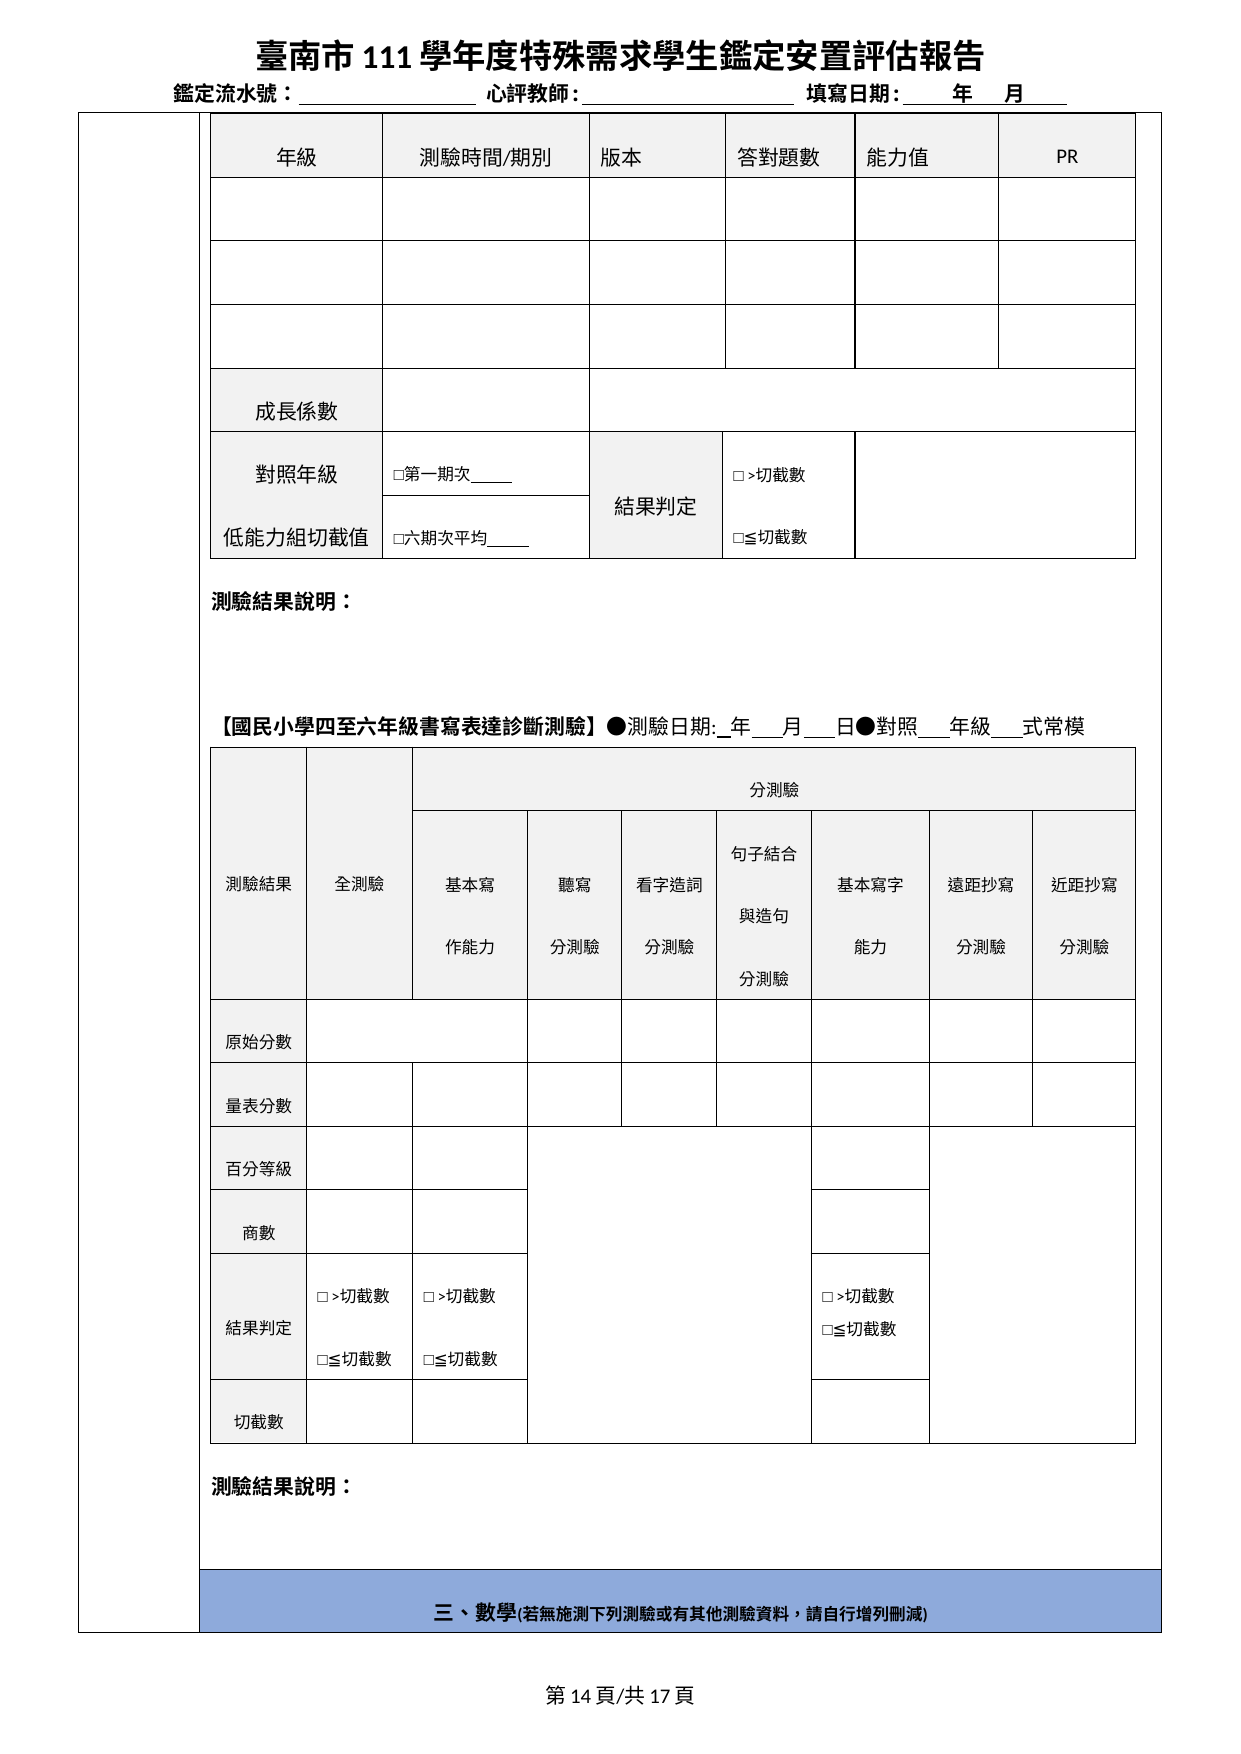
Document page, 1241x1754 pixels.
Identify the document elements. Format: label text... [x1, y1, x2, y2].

table_cell [528, 1000, 621, 1062]
table_header PR [999, 114, 1135, 177]
table_cell [307, 1127, 412, 1189]
table_cell □ >切截數 □≦切截數 [413, 1254, 527, 1379]
table_header 答對題數 [726, 114, 854, 177]
table_cell [79, 113, 199, 1632]
table_cell 結果判定 [590, 432, 722, 558]
table_header 測驗時間/期別 [383, 114, 589, 177]
table_cell □ >切截數 □≦切截數 [307, 1254, 412, 1379]
table_cell [383, 369, 589, 431]
table_cell 遠距抄寫 分測驗 [930, 811, 1032, 999]
table_cell [622, 1063, 716, 1126]
table_cell 三、數學(若無施測下列測驗或有其他測驗資料，請自行增列刪減) [200, 1570, 1161, 1632]
table_cell [211, 178, 382, 240]
table_cell [717, 1063, 811, 1126]
table_cell [590, 369, 1135, 431]
table_cell 切截數 [211, 1380, 306, 1442]
table_cell [413, 1063, 527, 1126]
table_cell [726, 178, 854, 240]
table_cell [307, 1190, 412, 1253]
table_cell [307, 1063, 412, 1126]
table_cell [590, 241, 725, 304]
table_header 版本 [590, 114, 725, 177]
table_cell [717, 1000, 811, 1062]
table_cell [726, 305, 854, 367]
table_cell 百分等級 [211, 1127, 306, 1189]
table_cell [812, 1127, 929, 1189]
table_cell [413, 1127, 527, 1189]
table_cell 成長係數 [211, 369, 382, 431]
table_cell [413, 1380, 527, 1442]
table_cell [856, 432, 1135, 558]
table_cell 原始分數 [211, 1000, 306, 1062]
table_cell [812, 1380, 929, 1442]
table_cell [383, 305, 589, 367]
table_cell □第一期次 [383, 432, 589, 494]
table_cell 結果判定 [211, 1254, 306, 1379]
table_cell [211, 241, 382, 304]
table_cell [622, 1000, 716, 1062]
table_cell [383, 178, 589, 240]
table_cell [726, 241, 854, 304]
table_header 測驗結果 [211, 748, 306, 999]
table_cell [528, 1063, 621, 1126]
table_cell [307, 1000, 527, 1062]
table_cell 句子結合與造句 分測驗 [717, 811, 811, 999]
table_cell [590, 305, 725, 367]
table_cell [856, 305, 998, 367]
table_cell 聽寫 分測驗 [528, 811, 621, 999]
table_cell [856, 178, 998, 240]
table_header 能力值 [856, 114, 998, 177]
table_header 全測驗 [307, 748, 412, 999]
table_cell [930, 1063, 1032, 1126]
table_cell 商數 [211, 1190, 306, 1253]
table_cell [999, 241, 1135, 304]
table_cell [812, 1190, 929, 1253]
table_cell [1033, 1063, 1135, 1126]
table_cell [413, 1190, 527, 1253]
table_cell [812, 1063, 929, 1126]
table_cell [999, 305, 1135, 367]
table_cell □ >切截數 □≦切截數 [812, 1254, 929, 1379]
table_cell [930, 1000, 1032, 1062]
table_cell 測驗結果說明： 【國民小學四至六年級書寫表達診斷測驗】●測驗日期: 年 月 日●對照 年級 式常模 測驗結果說明： [200, 113, 1161, 1568]
table_cell [307, 1380, 412, 1442]
table_cell □ >切截數 □≦切截數 [723, 432, 854, 558]
table_cell [383, 241, 589, 304]
table_cell [930, 1127, 1135, 1442]
table_cell □六期次平均 [383, 496, 589, 558]
table_cell [1033, 1000, 1135, 1062]
table_cell 基本寫 作能力 [413, 811, 527, 999]
table_cell 對照年級 低能力組切截值 [211, 432, 382, 558]
table_cell [999, 178, 1135, 240]
table_cell [211, 305, 382, 367]
table_cell 量表分數 [211, 1063, 306, 1126]
table_cell 基本寫字 能力 [812, 811, 929, 999]
table_cell 看字造詞分測驗 [622, 811, 716, 999]
table_cell [856, 241, 998, 304]
table_cell [528, 1127, 811, 1442]
table_cell [812, 1000, 929, 1062]
table_cell 近距抄寫 分測驗 [1033, 811, 1135, 999]
table_cell [590, 178, 725, 240]
table_header 分測驗 [413, 748, 1135, 810]
table_header 年級 [211, 114, 382, 177]
